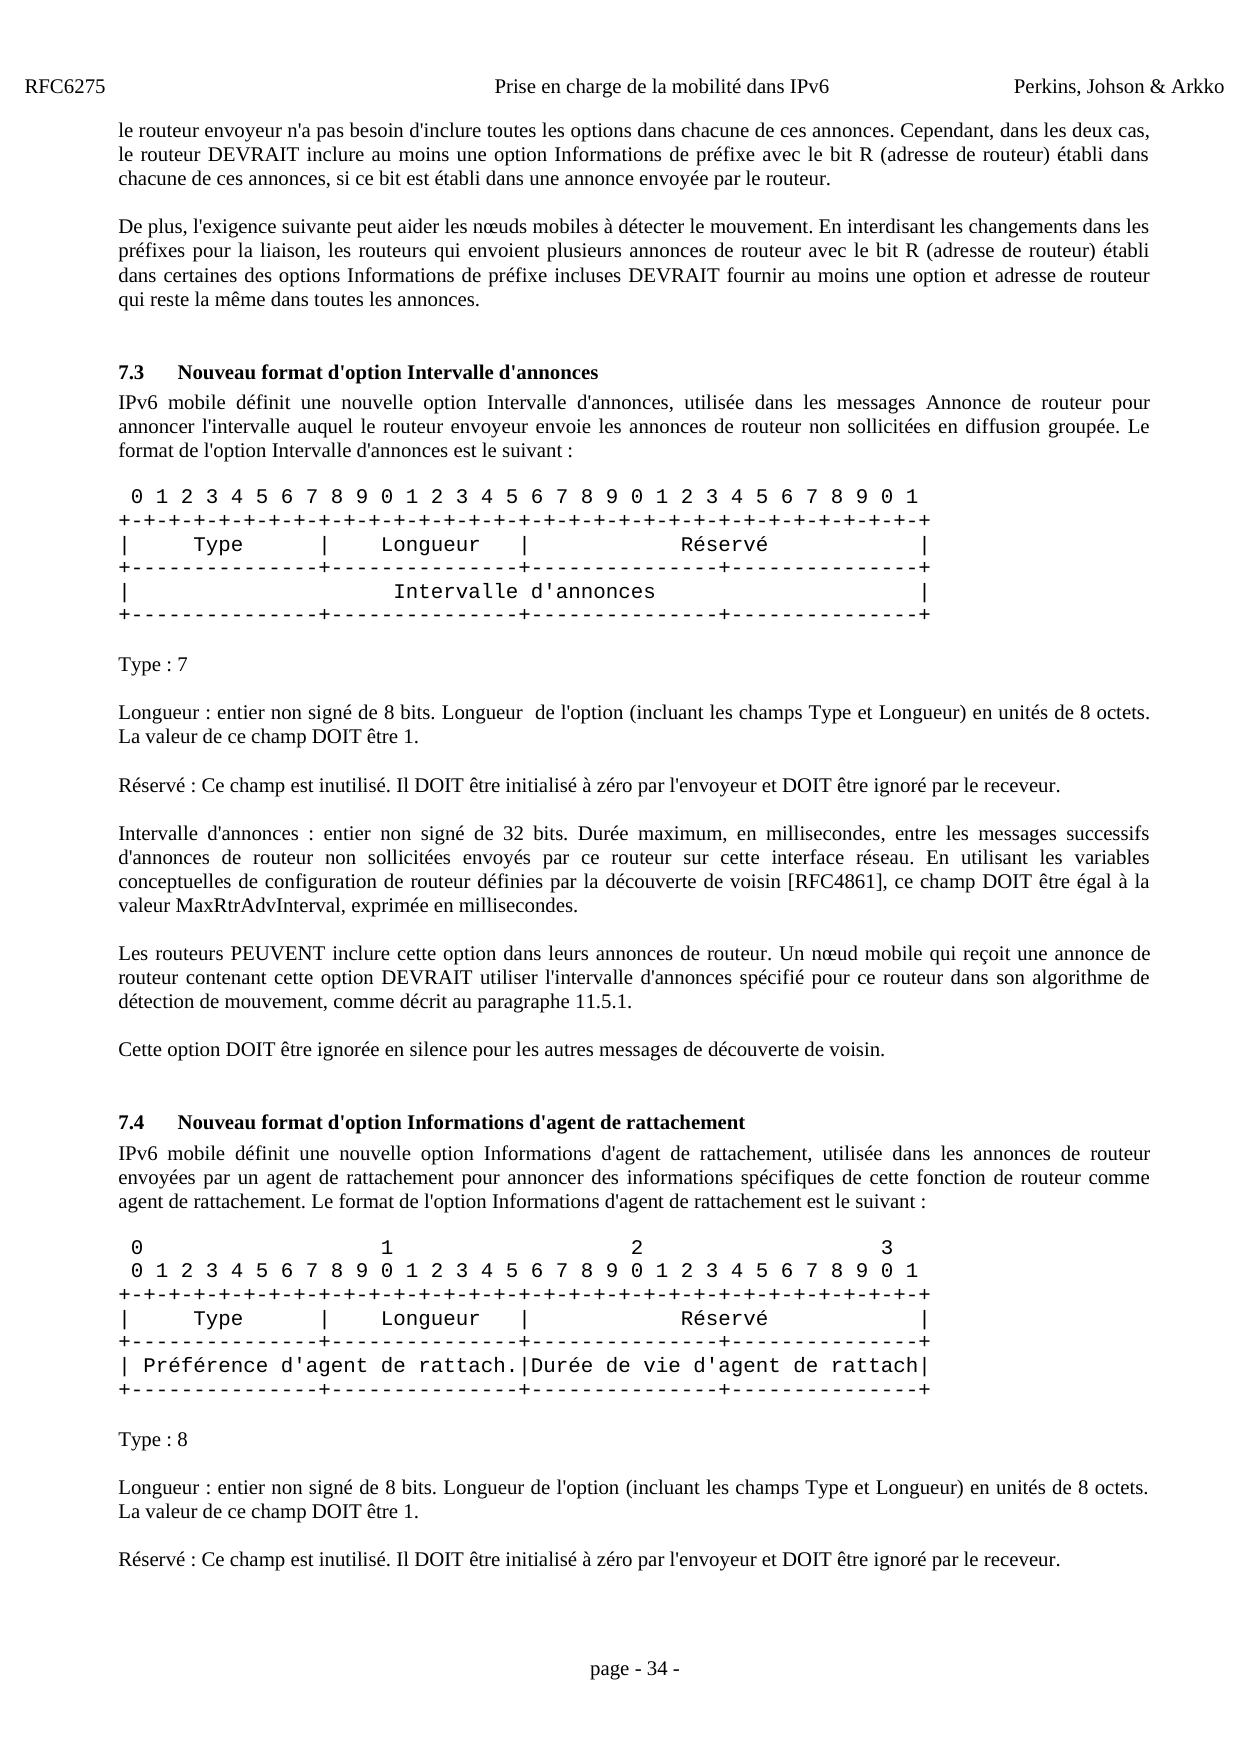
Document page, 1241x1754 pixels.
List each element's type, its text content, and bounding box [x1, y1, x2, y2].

text IPv6 mobile définit une nouvelle option Intervalle d'annonces, utilisée dans les messages Annonce de routeur pour annoncer l'intervalle auquel le routeur envoyeur envoie les annonces de routeur non sollicitées en diffusion groupée. Le format de l'option Intervalle d'annonces est le suivant : [118, 390, 1152, 462]
text Les routeurs PEUVENT inclure cette option dans leurs annonces de routeur. Un nœud mobile qui reçoit une annonce de routeur contenant cette option DEVRAIT utiliser l'intervalle d'annonces spécifié pour ce routeur dans son algorithme de détection de mouvement, comme décrit au paragraphe 11.5.1. [118, 941, 1152, 1013]
text +---------------+---------------+---------------+---------------+ [118, 557, 1152, 581]
text Type : 7 [118, 652, 1152, 676]
text | Type | Longueur | Réservé | [118, 1308, 1152, 1331]
text Intervalle d'annonces : entier non signé de 32 bits. Durée maximum, en millisecondes, entre les messages successifs d'annonces de routeur non sollicitées envoyés par ce routeur sur cette interface réseau. En utilisant les variables conceptuelles de configuration de routeur définies par la découverte de voisin [RFC4861], ce champ DOIT être égal à la valeur MaxRtrAdvInterval, exprimée en millisecondes. [118, 821, 1152, 917]
text IPv6 mobile définit une nouvelle option Informations d'agent de rattachement, utilisée dans les annonces de routeur envoyées par un agent de rattachement pour annoncer des informations spécifiques de cette fonction de routeur comme agent de rattachement. Le format de l'option Informations d'agent de rattachement est le suivant : [118, 1141, 1152, 1213]
text 0 1 2 3 4 5 6 7 8 9 0 1 2 3 4 5 6 7 8 9 0 1 2 3 4 5 6 7 8 9 0 1 [118, 486, 1152, 510]
text +-+-+-+-+-+-+-+-+-+-+-+-+-+-+-+-+-+-+-+-+-+-+-+-+-+-+-+-+-+-+-+-+ [118, 1284, 1152, 1308]
text +---------------+---------------+---------------+---------------+ [118, 604, 1152, 628]
text De plus, l'exigence suivante peut aider les nœuds mobiles à détecter le mouvement. En interdisant les changements dans les préfixes pour la liaison, les routeurs qui envoient plusieurs annonces de routeur avec le bit R (adresse de routeur) établi dans certaines des options Informations de préfixe incluses DEVRAIT fournir au moins une option et adresse de routeur qui reste la même dans toutes les annonces. [118, 214, 1152, 311]
text Longueur : entier non signé de 8 bits. Longueur de l'option (incluant les champs Type et Longueur) en unités de 8 octets. La valeur de ce champ DOIT être 1. [118, 1474, 1152, 1523]
text Réservé : Ce champ est inutilisé. Il DOIT être initialisé à zéro par l'envoyeur et DOIT être ignoré par le receveur. [118, 1547, 1152, 1571]
text +---------------+---------------+---------------+---------------+ [118, 1331, 1152, 1355]
text +-+-+-+-+-+-+-+-+-+-+-+-+-+-+-+-+-+-+-+-+-+-+-+-+-+-+-+-+-+-+-+-+ [118, 510, 1152, 533]
text +---------------+---------------+---------------+---------------+ [118, 1379, 1152, 1402]
text Réservé : Ce champ est inutilisé. Il DOIT être initialisé à zéro par l'envoyeur et DOIT être ignoré par le receveur. [118, 772, 1152, 797]
subtitle 7.4 Nouveau format d'option Informations d'agent de rattachement [118, 1110, 1152, 1134]
text Cette option DOIT être ignorée en silence pour les autres messages de découverte de voisin. [118, 1037, 1152, 1061]
text | Intervalle d'annonces | [118, 581, 1152, 604]
text 0 1 2 3 4 5 6 7 8 9 0 1 2 3 4 5 6 7 8 9 0 1 2 3 4 5 6 7 8 9 0 1 [118, 1261, 1152, 1284]
text | Type | Longueur | Réservé | [118, 533, 1152, 557]
text le routeur envoyeur n'a pas besoin d'inclure toutes les options dans chacune de ces annonces. Cependant, dans les deux cas, le routeur DEVRAIT inclure au moins une option Informations de préfixe avec le bit R (adresse de routeur) établi dans chacune de ces annonces, si ce bit est établi dans une annonce envoyée par le routeur. [118, 118, 1152, 190]
text Longueur : entier non signé de 8 bits. Longueur de l'option (incluant les champs Type et Longueur) en unités de 8 octets. La valeur de ce champ DOIT être 1. [118, 700, 1152, 748]
text Type : 8 [118, 1426, 1152, 1451]
text | Préférence d'agent de rattach.|Durée de vie d'agent de rattach| [118, 1355, 1152, 1379]
subtitle 7.3 Nouveau format d'option Intervalle d'annonces [118, 360, 1152, 384]
text 0 1 2 3 [118, 1237, 1152, 1261]
